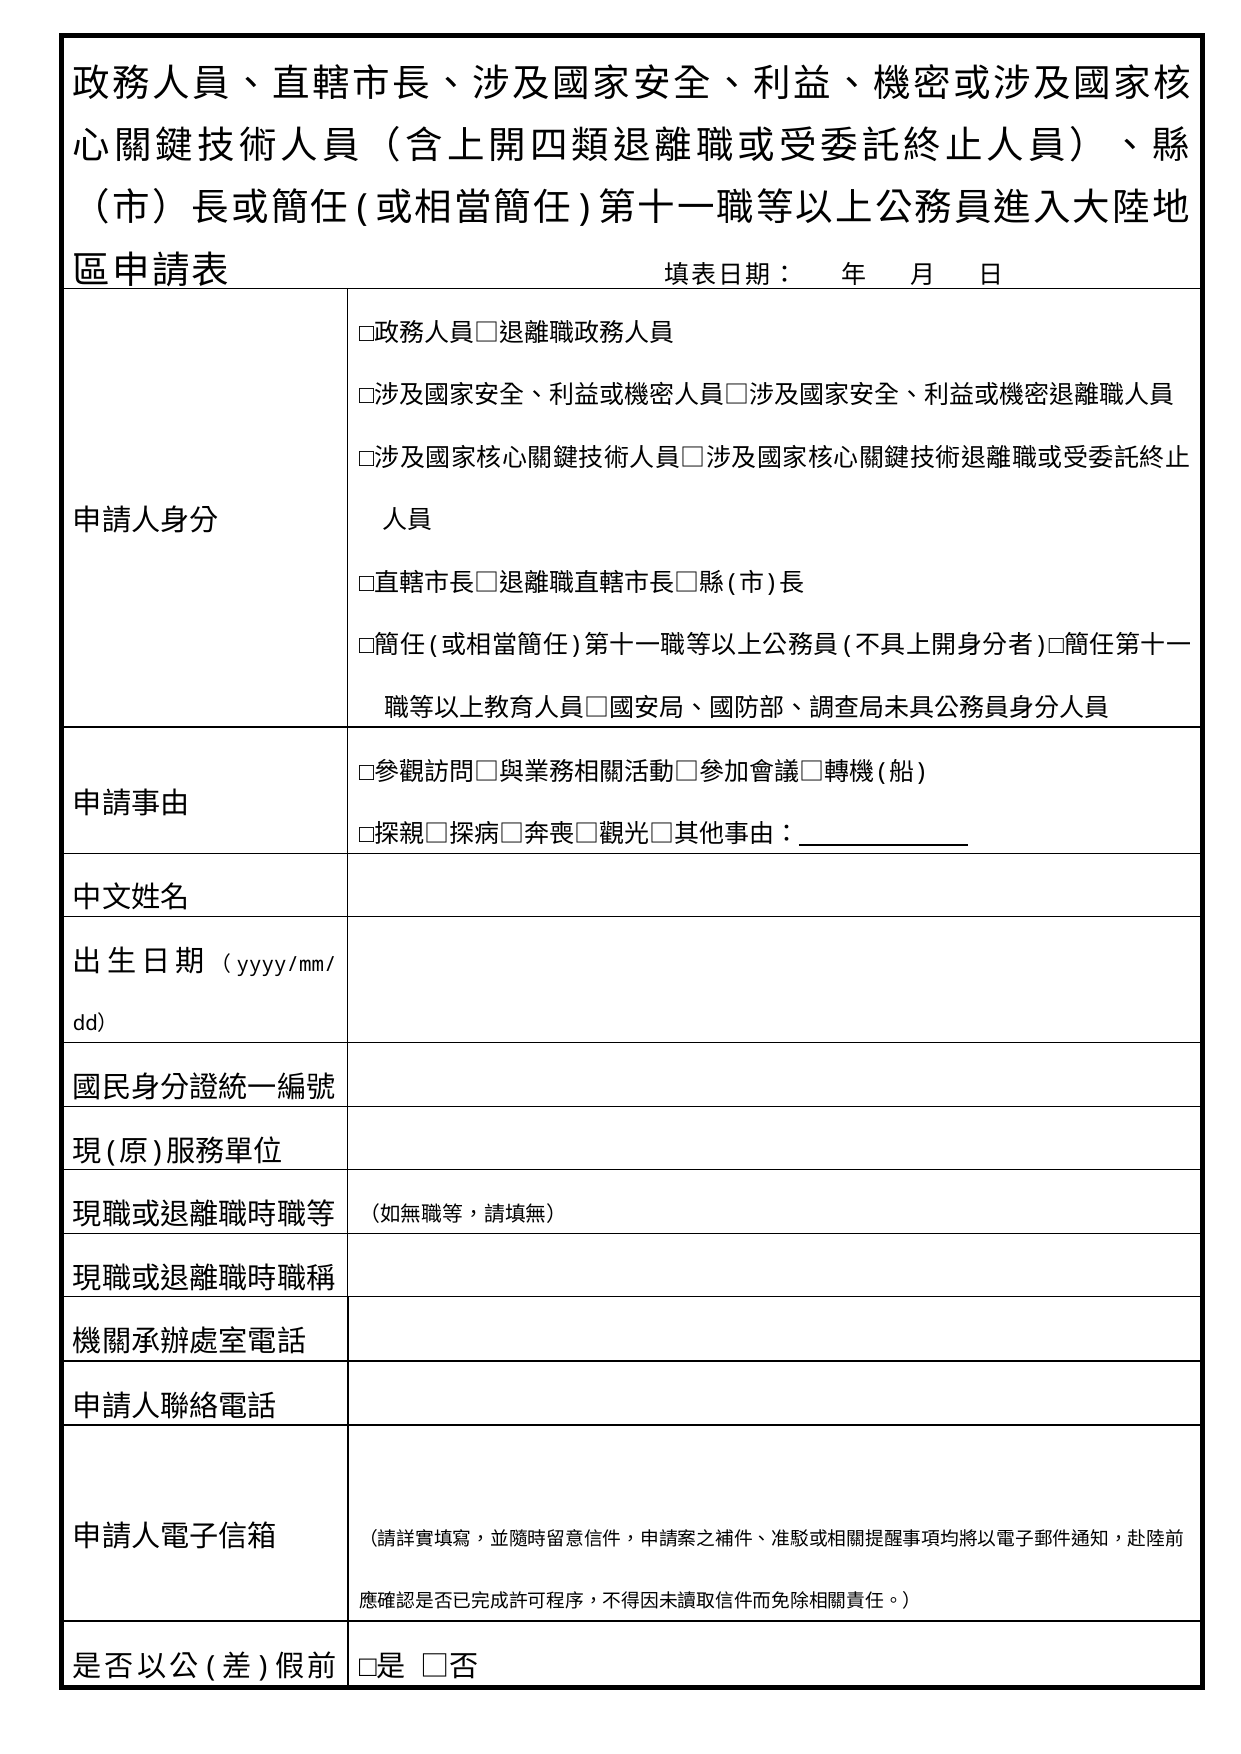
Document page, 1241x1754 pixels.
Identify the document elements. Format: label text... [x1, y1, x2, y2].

table_cell 現職或退離職時職等 [64, 1170, 347, 1233]
table_cell 機關承辦處室電話 [64, 1297, 347, 1360]
table_cell 中文姓名 [64, 854, 347, 916]
table_cell [348, 1043, 1200, 1106]
table_cell 申請人聯絡電話 [64, 1362, 347, 1424]
table_cell （如無職等，請填無） [348, 1170, 1200, 1233]
table_cell [349, 1297, 1200, 1360]
table_cell 申請事由 [64, 728, 347, 852]
table_cell 現(原)服務單位 [64, 1107, 347, 1169]
table_cell □政務人員□退離職政務人員 □涉及國家安全、利益或機密人員□涉及國家安全、利益或機密退離職人員 □涉及國家核心關鍵技術人員□涉及國家核心關鍵技術退離職或受委託終止人員 □直轄市長□退離職直轄市長□縣(市)長 □簡任(或相當簡任)第十一職等以上公務員(不具上開身分者)□簡任第十一職等以上教育人員□國安局、國防部、調查局未具公務員身分人員 [348, 289, 1200, 726]
table_cell 是否以公(差)假前 [64, 1622, 347, 1685]
table_cell 國民身分證統一編號 [64, 1043, 347, 1106]
table_cell [348, 1234, 1200, 1296]
table_cell 現職或退離職時職稱 [64, 1234, 347, 1296]
table_cell □是 □否 [349, 1622, 1200, 1685]
table_cell （請詳實填寫，並隨時留意信件，申請案之補件、准駁或相關提醒事項均將以電子郵件通知，赴陸前應確認是否已完成許可程序，不得因未讀取信件而免除相關責任。） [349, 1426, 1200, 1620]
table_cell 申請人電子信箱 [64, 1426, 347, 1620]
table_cell □參觀訪問□與業務相關活動□參加會議□轉機(船) □探親□探病□奔喪□觀光□其他事由： [348, 728, 1200, 852]
table_cell [348, 1107, 1200, 1169]
table_cell [348, 917, 1200, 1042]
table_header 政務人員、直轄市長、涉及國家安全、利益、機密或涉及國家核心關鍵技術人員（含上開四類退離職或受委託終止人員）、縣（市）長或簡任(或相當簡任)第十一職等以上公務員進入大陸地區申請表 填表日期： 年 月 日 [64, 38, 1200, 288]
table_cell 申請人身分 [64, 289, 347, 726]
table_cell 出生日期（yyyy/mm/dd） [64, 917, 347, 1042]
table_cell [349, 1362, 1200, 1424]
table_cell [348, 854, 1200, 916]
